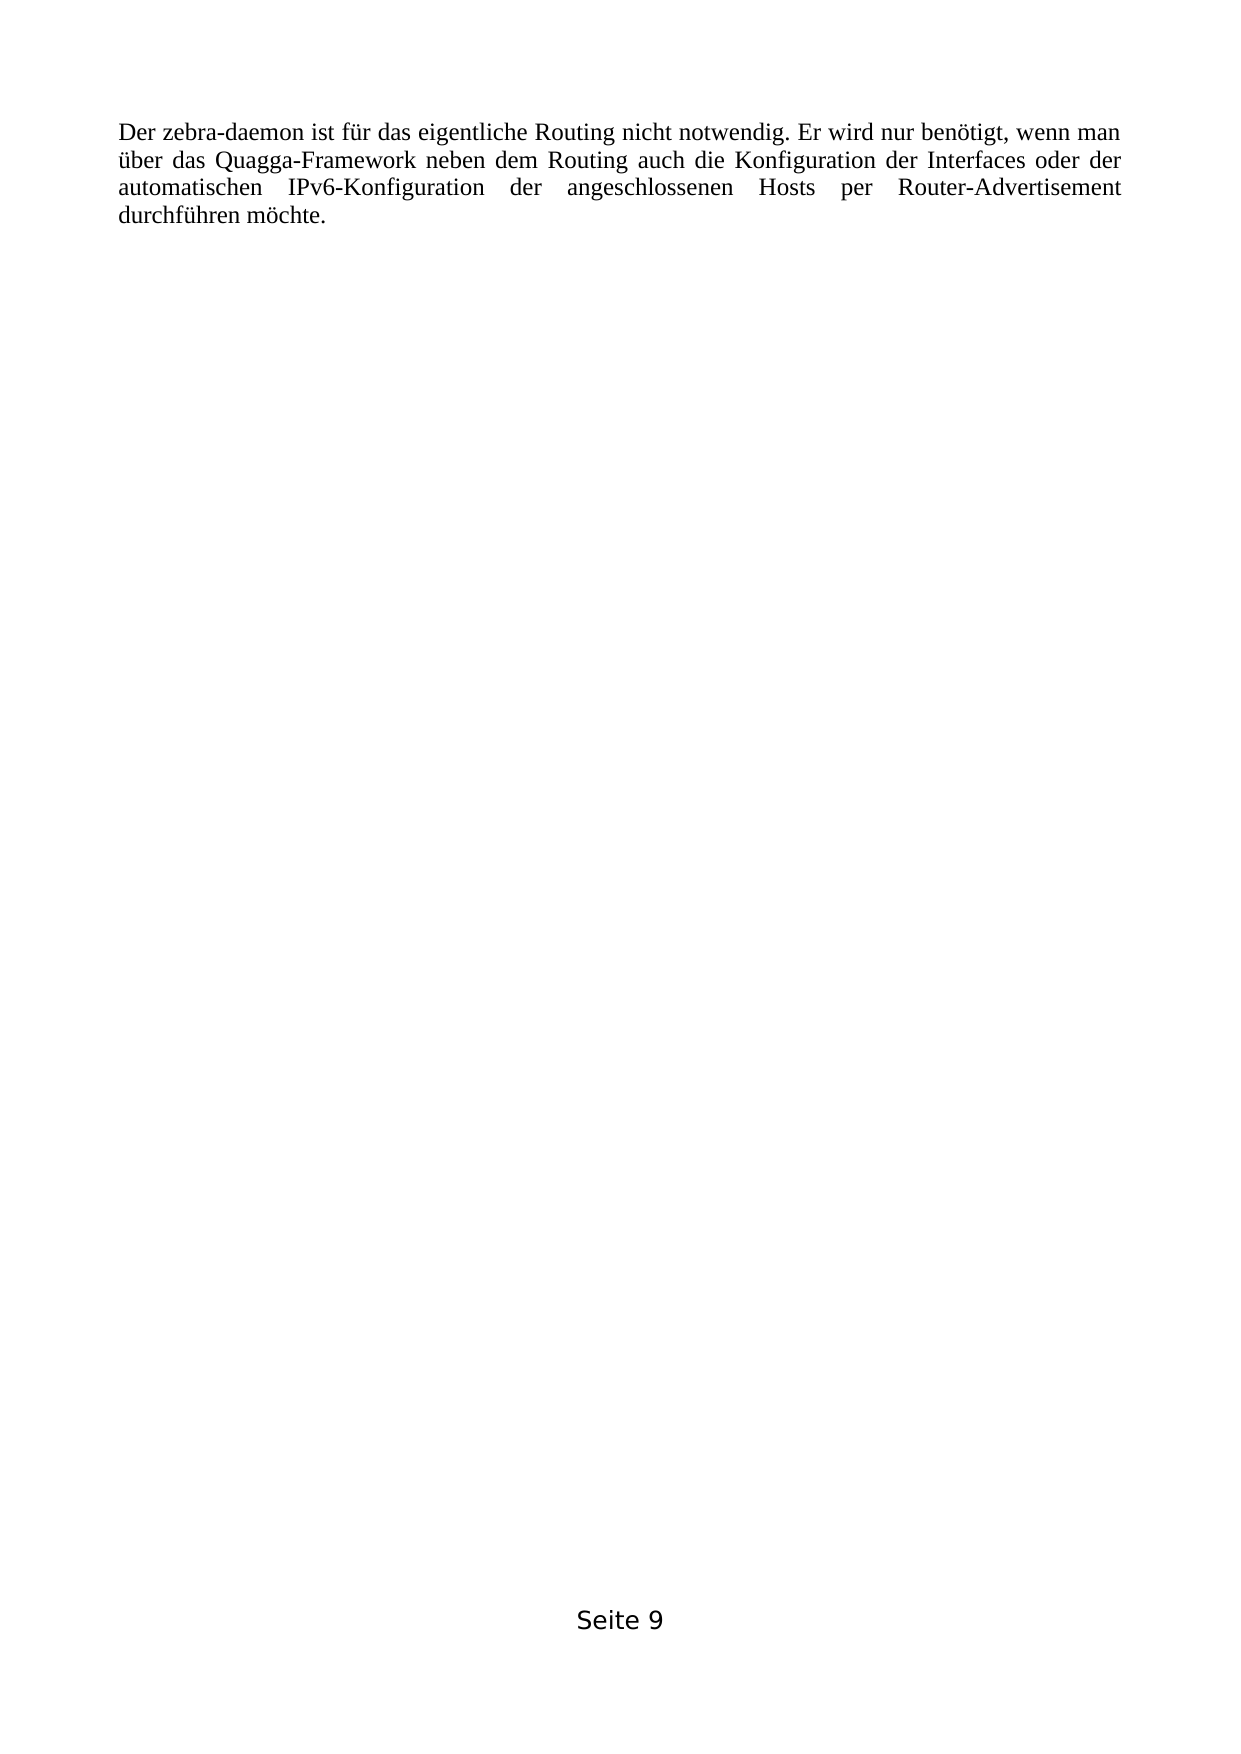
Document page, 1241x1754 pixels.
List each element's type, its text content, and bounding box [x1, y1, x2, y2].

text Der zebra-daemon ist für das eigentliche Routing nicht notwendig. Er wird nur benötigt, wenn man über das Quagga-Framework neben dem Routing auch die Konfiguration der Interfaces oder der automatischen IPv6-Konfiguration der angeschlossenen Hosts per Router-Advertisement durchführen möchte. [118, 118, 1122, 229]
